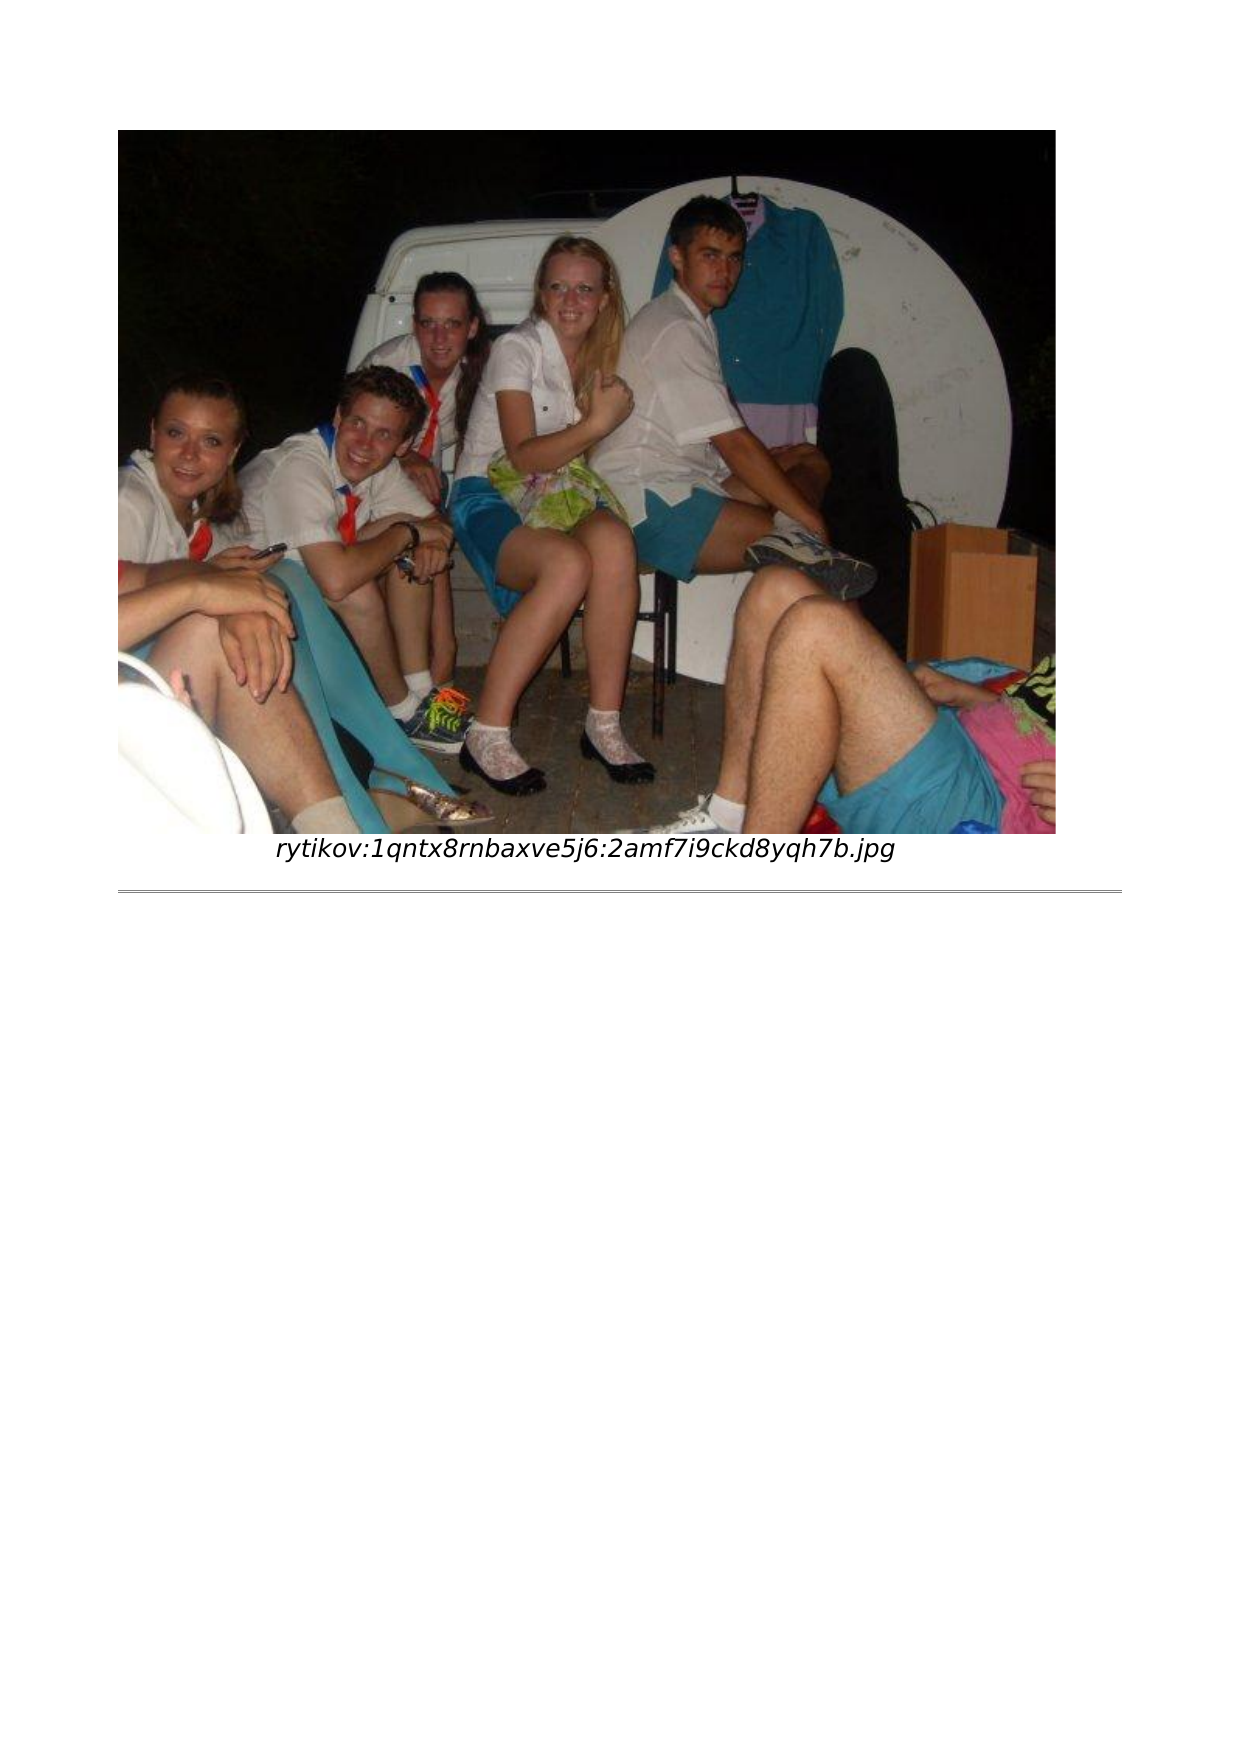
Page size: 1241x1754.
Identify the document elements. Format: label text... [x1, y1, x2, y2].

text rytikov:1qntx8rnbaxve5j6:2amf7i9ckd8yqh7b.jpg [118, 834, 1056, 863]
picture [118, 130, 1056, 834]
